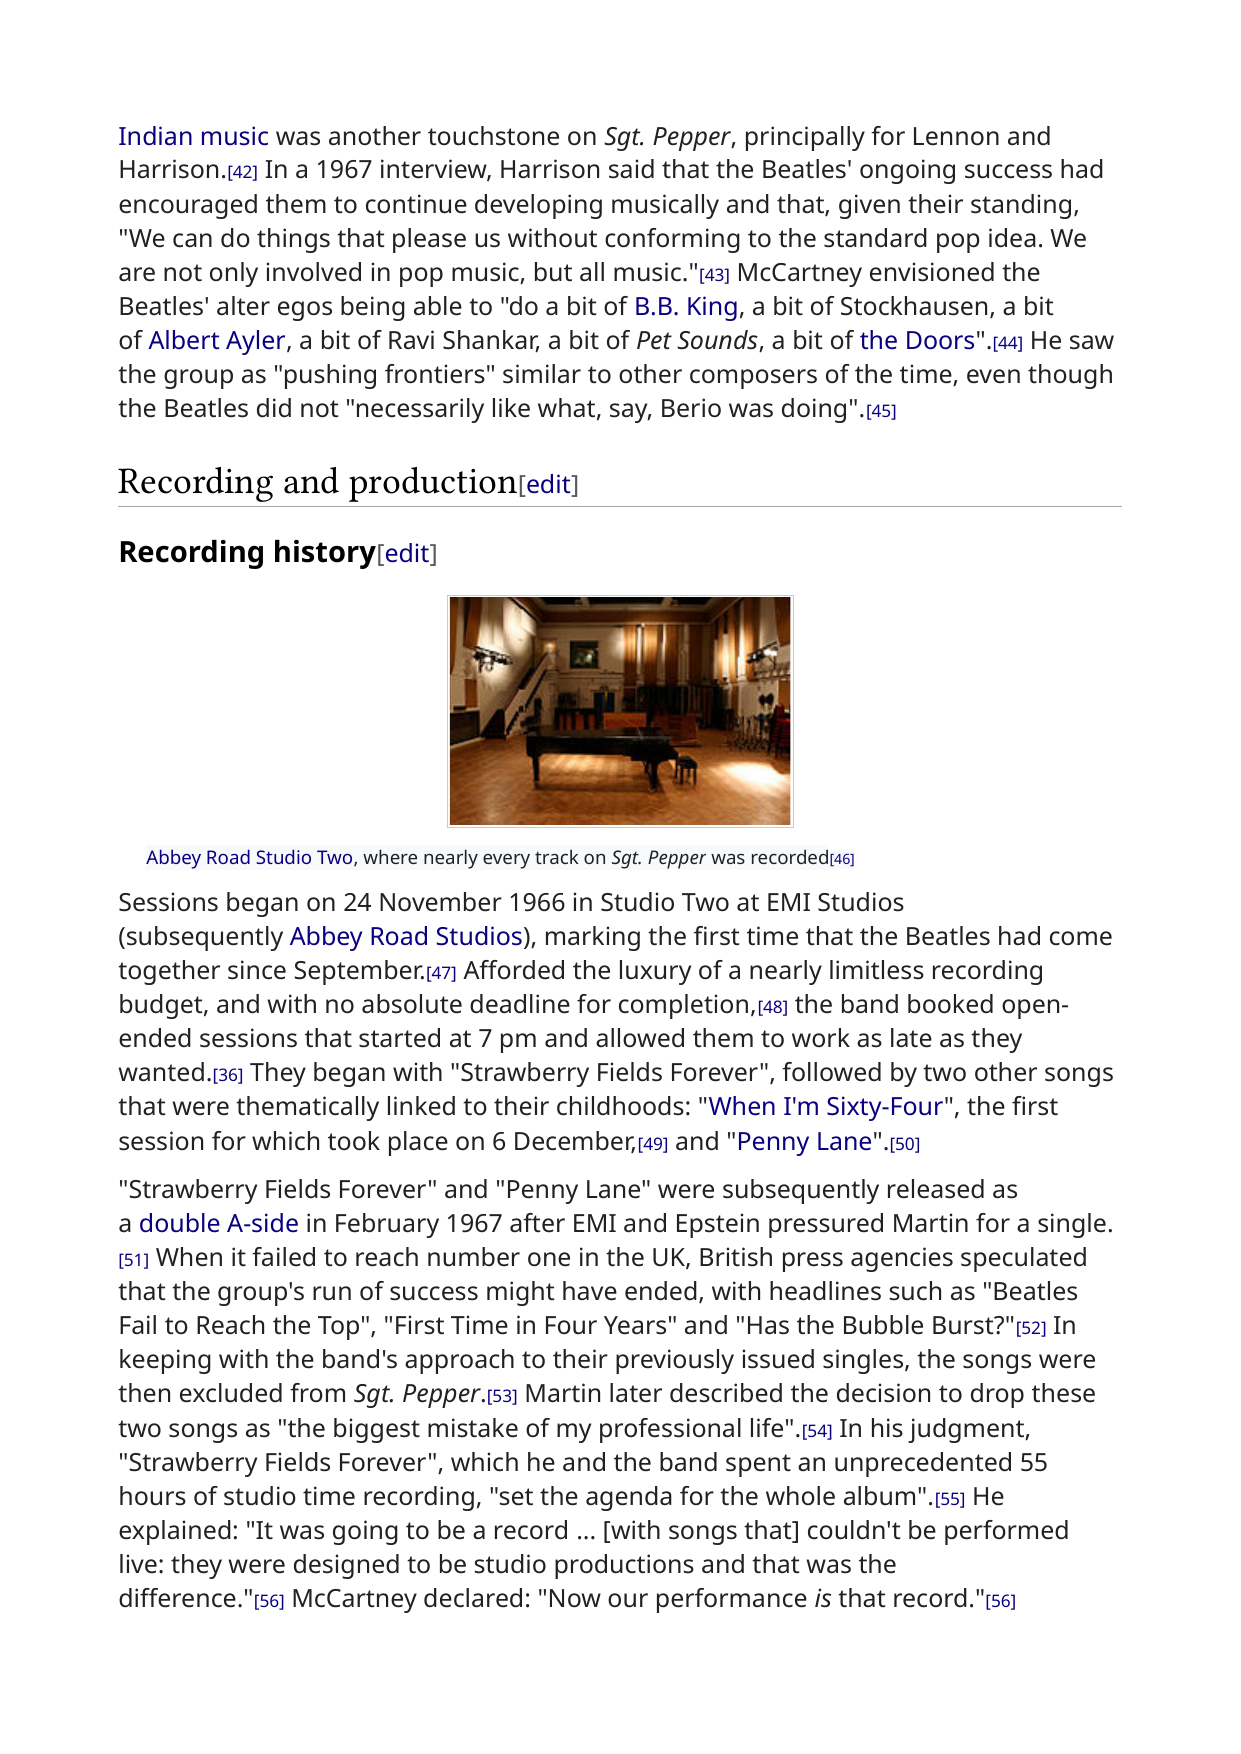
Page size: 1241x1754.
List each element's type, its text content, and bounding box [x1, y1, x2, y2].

text Indian music was another touchstone on Sgt. Pepper, principally for Lennon and Harrison.[42] In a 1967 interview, Harrison said that the Beatles' ongoing success had encouraged them to continue developing musically and that, given their standing, "We can do things that please us without conforming to the standard pop idea. We are not only involved in pop music, but all music."[43] McCartney envisioned the Beatles' alter egos being able to "do a bit of B.B. King, a bit of Stockhausen, a bit of Albert Ayler, a bit of Ravi Shankar, a bit of Pet Sounds, a bit of the Doors".[44] He saw the group as "pushing frontiers" similar to other composers of the time, even though the Beatles did not "necessarily like what, say, Berio was doing".[45] [118, 118, 1122, 425]
text Sessions began on 24 November 1966 in Studio Two at EMI Studios (subsequently Abbey Road Studios), marking the first time that the Beatles had come together since September.[47] Afforded the luxury of a nearly limitless recording budget, and with no absolute deadline for completion,[48] the band booked open-ended sessions that started at 7 pm and allowed them to work as late as they wanted.[36] They began with "Strawberry Fields Forever", followed by two other songs that were thematically linked to their childhoods: "When I'm Sixty-Four", the first session for which took place on 6 December,[49] and "Penny Lane".[50] [118, 885, 1122, 1157]
text "Strawberry Fields Forever" and "Penny Lane" were subsequently released as a double A-side in February 1967 after EMI and Epstein pressured Martin for a single.[51] When it failed to reach number one in the UK, British press agencies speculated that the group's run of success might have ended, with headlines such as "Beatles Fail to Reach the Top", "First Time in Four Years" and "Has the Bubble Burst?"[52] In keeping with the band's approach to their previously issued singles, the songs were then excluded from Sgt. Pepper.[53] Martin later described the decision to drop these two songs as "the biggest mistake of my professional life".[54] In his judgment, "Strawberry Fields Forever", which he and the band spent an unprecedented 55 hours of studio time recording, "set the agenda for the whole album".[55] He explained: "It was going to be a record ... [with songs that] couldn't be performed live: they were designed to be studio productions and that was the difference."[56] McCartney declared: "Now our performance is that record."[56] [118, 1172, 1122, 1614]
subtitle Recording history[edit] [118, 531, 1122, 571]
text Abbey Road Studio Two, where nearly every track on Sgt. Pepper was recorded[46] [123, 844, 1122, 870]
picture [449, 597, 791, 825]
subtitle Recording and production[edit] [118, 460, 1122, 506]
